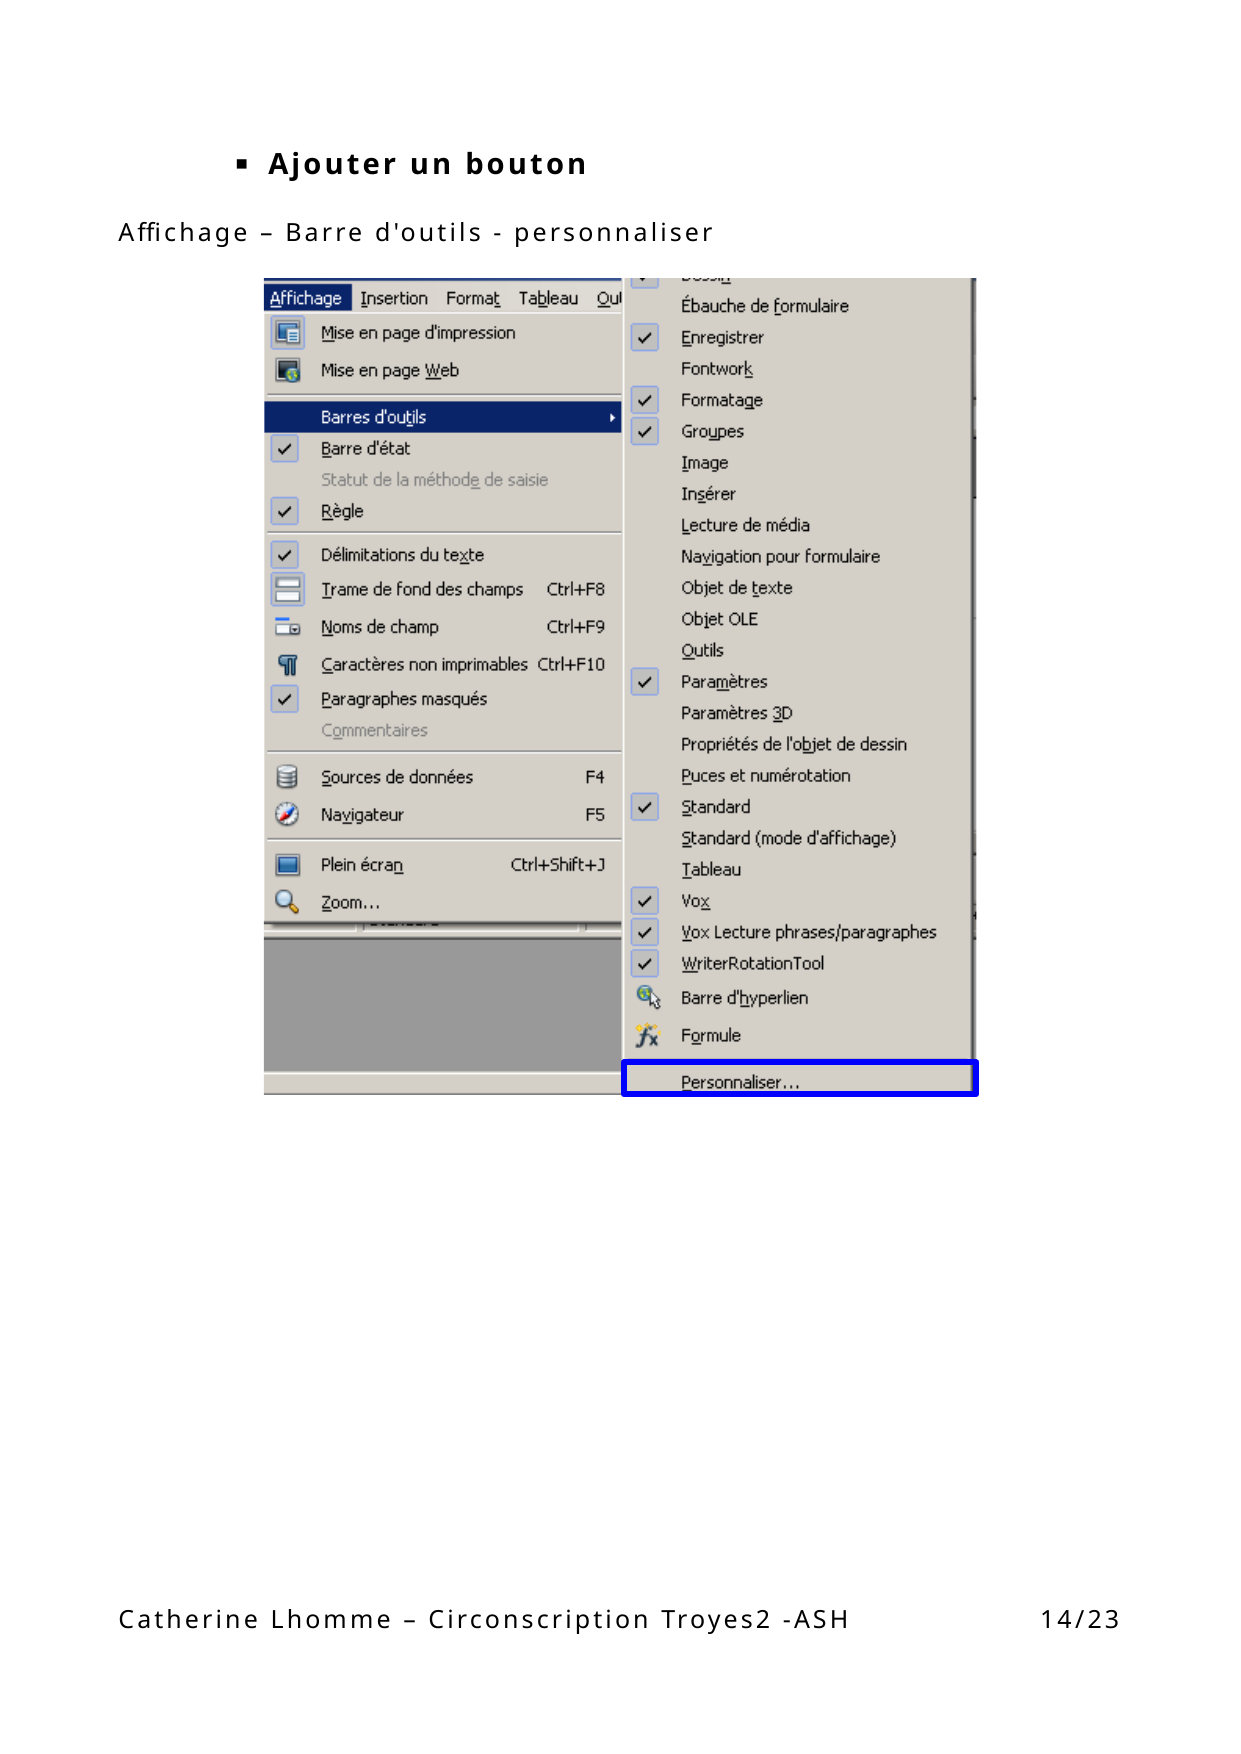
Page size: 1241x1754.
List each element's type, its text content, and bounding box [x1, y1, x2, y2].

text Affichage – Barre d'outils - personnaliser [118, 215, 1122, 249]
subtitle Ajouter un bouton [231, 143, 1122, 183]
picture [627, 1065, 973, 1091]
picture [263, 278, 977, 1095]
